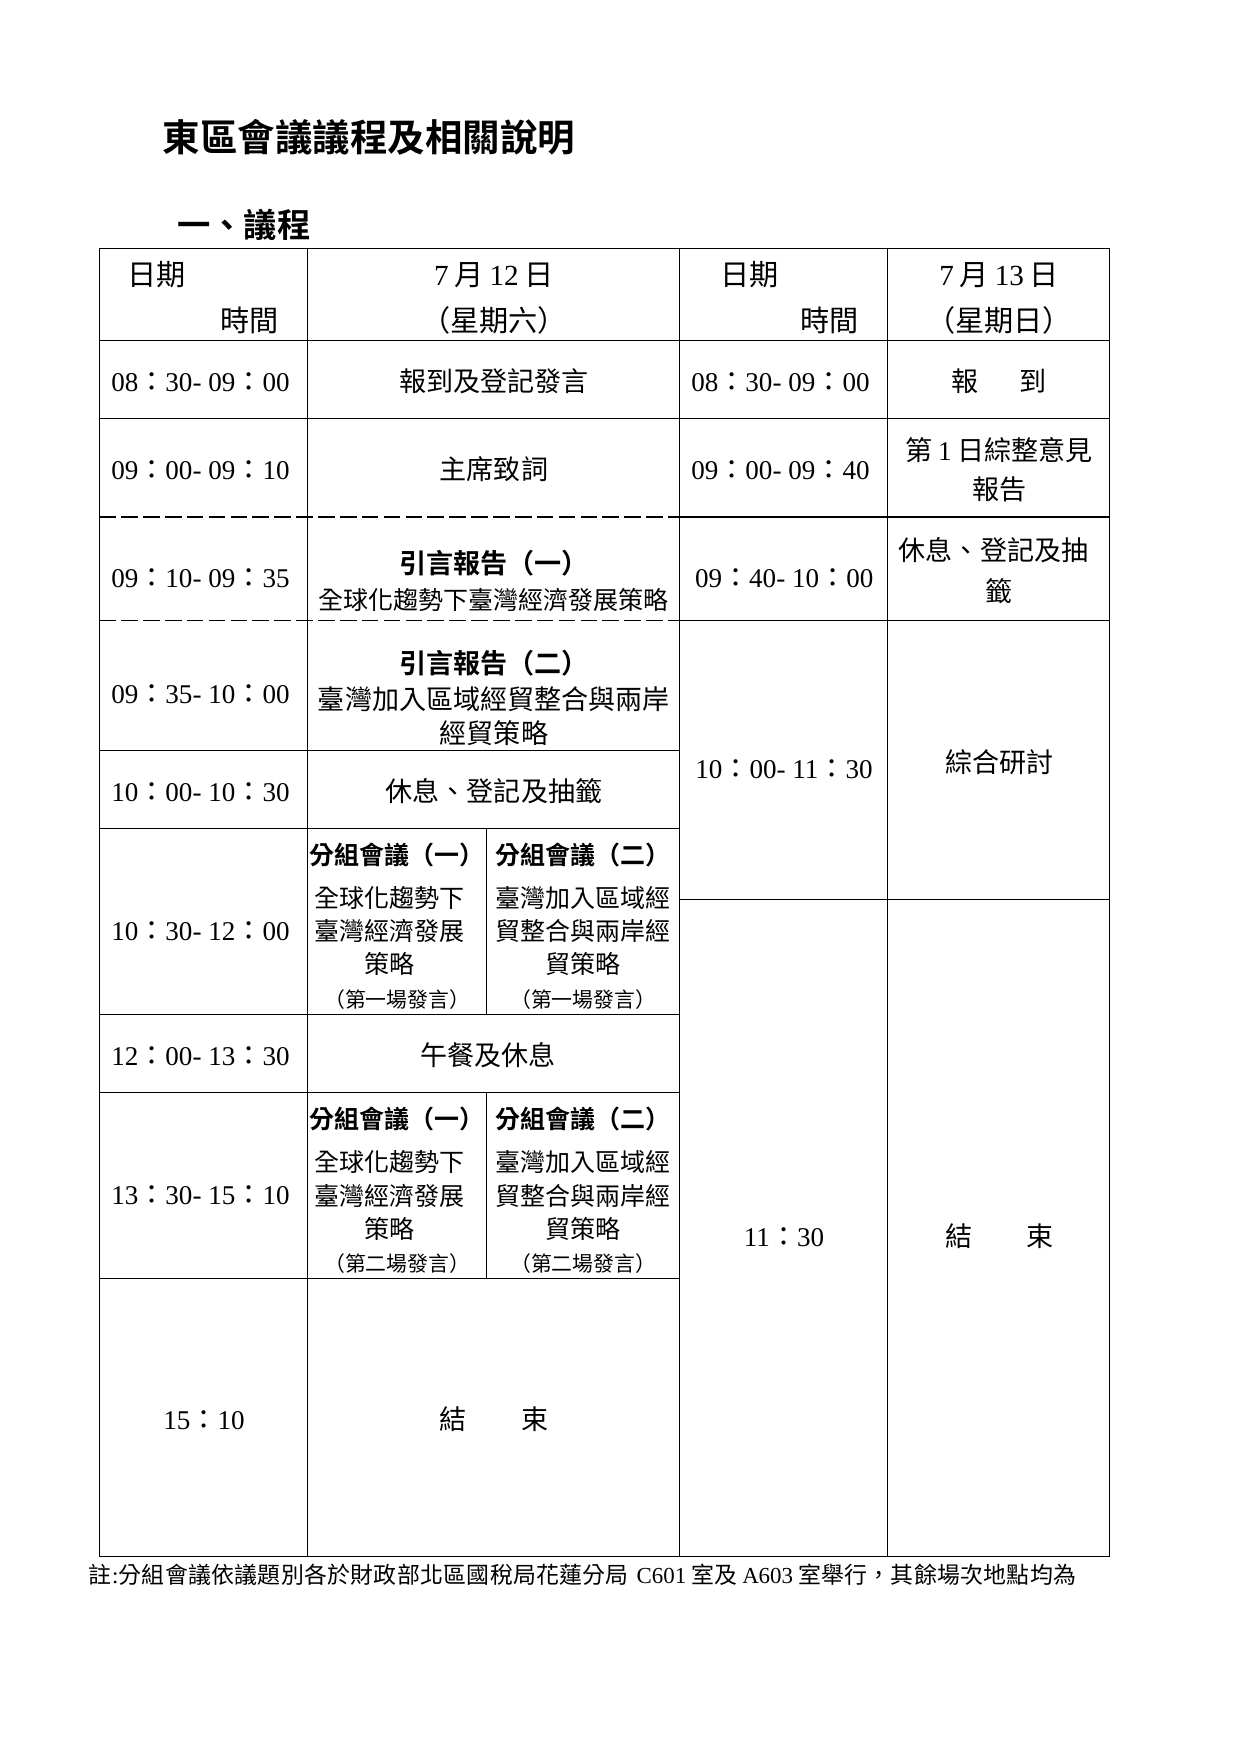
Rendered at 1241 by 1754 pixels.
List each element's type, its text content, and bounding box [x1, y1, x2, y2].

table_cell 10：00- 11：30 [680, 621, 887, 899]
text 一、議程 [162, 199, 1078, 247]
table_cell 09：00- 09：10 [100, 419, 307, 516]
table_cell 10：00- 10：30 [100, 751, 307, 827]
table_cell 引言報告（一） 全球化趨勢下臺灣經濟發展策略 [308, 516, 679, 619]
table_cell 09：00- 09：40 [680, 419, 887, 516]
table_cell 午餐及休息 [308, 1015, 679, 1092]
table_cell 分組會議（一） 全球化趨勢下臺灣經濟發展策略 （第二場發言） [308, 1093, 486, 1278]
table_cell 結 束 [888, 900, 1109, 1556]
table_header 7月12日 （星期六） [308, 249, 679, 340]
table_header 日期 時間 [680, 249, 887, 340]
table_cell 分組會議（二） 臺灣加入區域經貿整合與兩岸經貿策略 （第一場發言） [487, 829, 679, 1014]
table_cell 結 束 [308, 1279, 679, 1556]
table_cell 休息、登記及抽籤 [888, 518, 1109, 619]
table_cell 08：30- 09：00 [100, 341, 307, 418]
table_cell 10：30- 12：00 [100, 829, 307, 1014]
table_cell 報 到 [888, 341, 1109, 418]
table_cell 12：00- 13：30 [100, 1015, 307, 1092]
table_cell 08：30- 09：00 [680, 341, 887, 418]
table_cell 11：30 [680, 900, 887, 1556]
table_cell 分組會議（一） 全球化趨勢下臺灣經濟發展策略 （第一場發言） [308, 829, 486, 1014]
table_cell 報到及登記發言 [308, 341, 679, 418]
text 註:分組會議依議題別各於財政部北區國稅局花蓮分局C601室及A603室舉行，其餘場次地點均為 [89, 1557, 1078, 1590]
table_cell 09：40- 10：00 [680, 518, 887, 619]
table_cell 主席致詞 [308, 419, 679, 516]
table_cell 引言報告（二） 臺灣加入區域經貿整合與兩岸經貿策略 [308, 620, 679, 750]
table_header 日期 時間 [100, 249, 307, 340]
table_cell 09：35- 10：00 [100, 620, 307, 750]
text 東區會議議程及相關說明 [162, 108, 1078, 162]
table_cell 分組會議（二） 臺灣加入區域經貿整合與兩岸經貿策略 （第二場發言） [487, 1093, 679, 1278]
table_cell 休息、登記及抽籤 [308, 751, 679, 827]
table_cell 09：10- 09：35 [100, 516, 307, 619]
table_cell 綜合研討 [888, 621, 1109, 899]
table_cell 13：30- 15：10 [100, 1093, 307, 1278]
table_header 7月13日 （星期日） [888, 249, 1109, 340]
table_cell 第1日綜整意見報告 [888, 419, 1109, 516]
table_cell 15：10 [100, 1279, 307, 1556]
